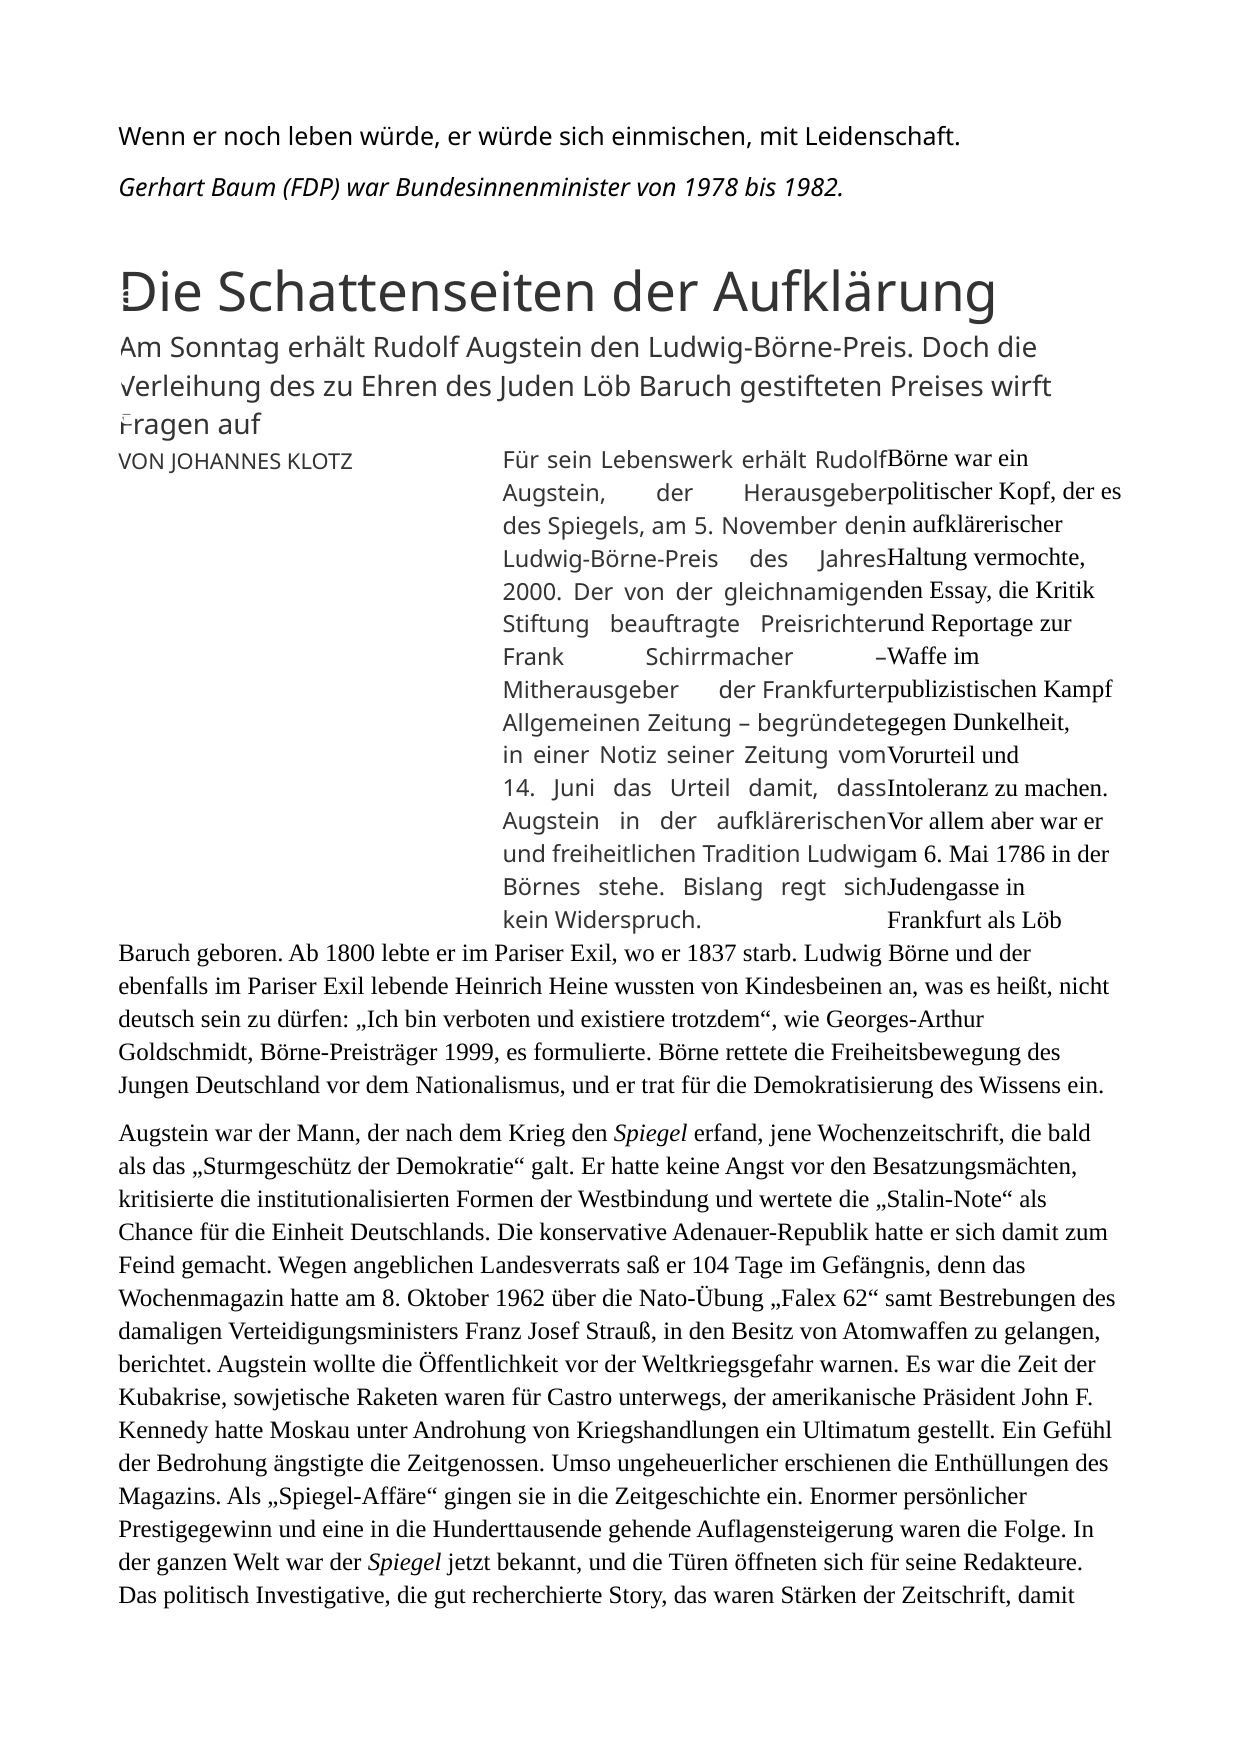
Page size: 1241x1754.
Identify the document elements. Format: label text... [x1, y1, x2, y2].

text Augstein war der Mann, der nach dem Krieg den Spiegel erfand, jene Wochenzeitschrift, die bald als das „Sturmgeschütz der Demokratie“ galt. Er hatte keine Angst vor den Besatzungsmächten, kritisierte die institutionalisierten Formen der Westbindung und wertete die „Stalin-Note“ als Chance für die Einheit Deutschlands. Die konservative Adenauer-Republik hatte er sich damit zum Feind gemacht. Wegen angeblichen Landesverrats saß er 104 Tage im Gefängnis, denn das Wochenmagazin hatte am 8. Oktober 1962 über die Nato-Übung „Falex 62“ samt Bestrebungen des damaligen Verteidigungsministers Franz Josef Strauß, in den Besitz von Atomwaffen zu gelangen, berichtet. Augstein wollte die Öffentlichkeit vor der Weltkriegsgefahr warnen. Es war die Zeit der Kubakrise, sowjetische Raketen waren für Castro unterwegs, der amerikanische Präsident John F. Kennedy hatte Moskau unter Androhung von Kriegshandlungen ein Ultimatum gestellt. Ein Gefühl der Bedrohung ängstigte die Zeitgenossen. Umso ungeheuerlicher erschienen die Enthüllungen des Magazins. Als „Spiegel-Affäre“ gingen sie in die Zeitgeschichte ein. Enormer persönlicher Prestigegewinn und eine in die Hunderttausende gehende Auflagensteigerung waren die Folge. In der ganzen Welt war der Spiegel jetzt bekannt, und die Türen öffneten sich für seine Redakteure. Das politisch Investigative, die gut recherchierte Story, das waren Stärken der Zeitschrift, damit [118, 1118, 1122, 1609]
subtitle Die Schattenseiten der Aufklärung [121, 253, 1122, 328]
text Für sein Lebenswerk erhält Rudolf Augstein, der Herausgeber des Spiegels, am 5. November den Ludwig-Börne-Preis des Jahres 2000. Der von der gleichnamigen Stiftung beauftragte Preisrichter Frank Schirrmacher – Mitherausgeber der Frankfurter Allgemeinen Zeitung – begründete in einer Notiz seiner Zeitung vom 14. Juni das Urteil damit, dass Augstein in der aufklärerischen und freiheitlichen Tradition Ludwig Börnes stehe. Bislang regt sich kein Widerspruch. [502, 443, 887, 935]
text VON JOHANNES KLOTZ [118, 443, 502, 476]
text Am Sonntag erhält Rudolf Augstein den Ludwig-Börne-Preis. Doch die Verleihung des zu Ehren des Juden Löb Baruch gestifteten Preises wirft Fragen auf [121, 328, 1122, 443]
text Börne war ein politischer Kopf, der es in aufklärerischer Haltung vermochte, den Essay, die Kritik und Reportage zur Waffe im publizistischen Kampf gegen Dunkelheit, Vorurteil und Intoleranz zu machen. Vor allem aber war er am 6. Mai 1786 in der Judengasse in Frankfurt als Löb Baruch geboren. Ab 1800 lebte er im Pariser Exil, wo er 1837 starb. Ludwig Börne und der ebenfalls im Pariser Exil lebende Heinrich Heine wussten von Kindesbeinen an, was es heißt, nicht deutsch sein zu dürfen: „Ich bin verboten und existiere trotzdem“, wie Georges-Arthur Goldschmidt, Börne-Preisträger 1999, es formulierte. Börne rettete die Freiheitsbewegung des Jungen Deutschland vor dem Nationalismus, und er trat für die Demokratisierung des Wissens ein. [118, 443, 1122, 1099]
text Gerhart Baum (FDP) war Bundesinnenminister von 1978 bis 1982. [118, 169, 1122, 203]
text Wenn er noch leben würde, er würde sich einmischen, mit Leidenschaft. [118, 118, 1122, 152]
